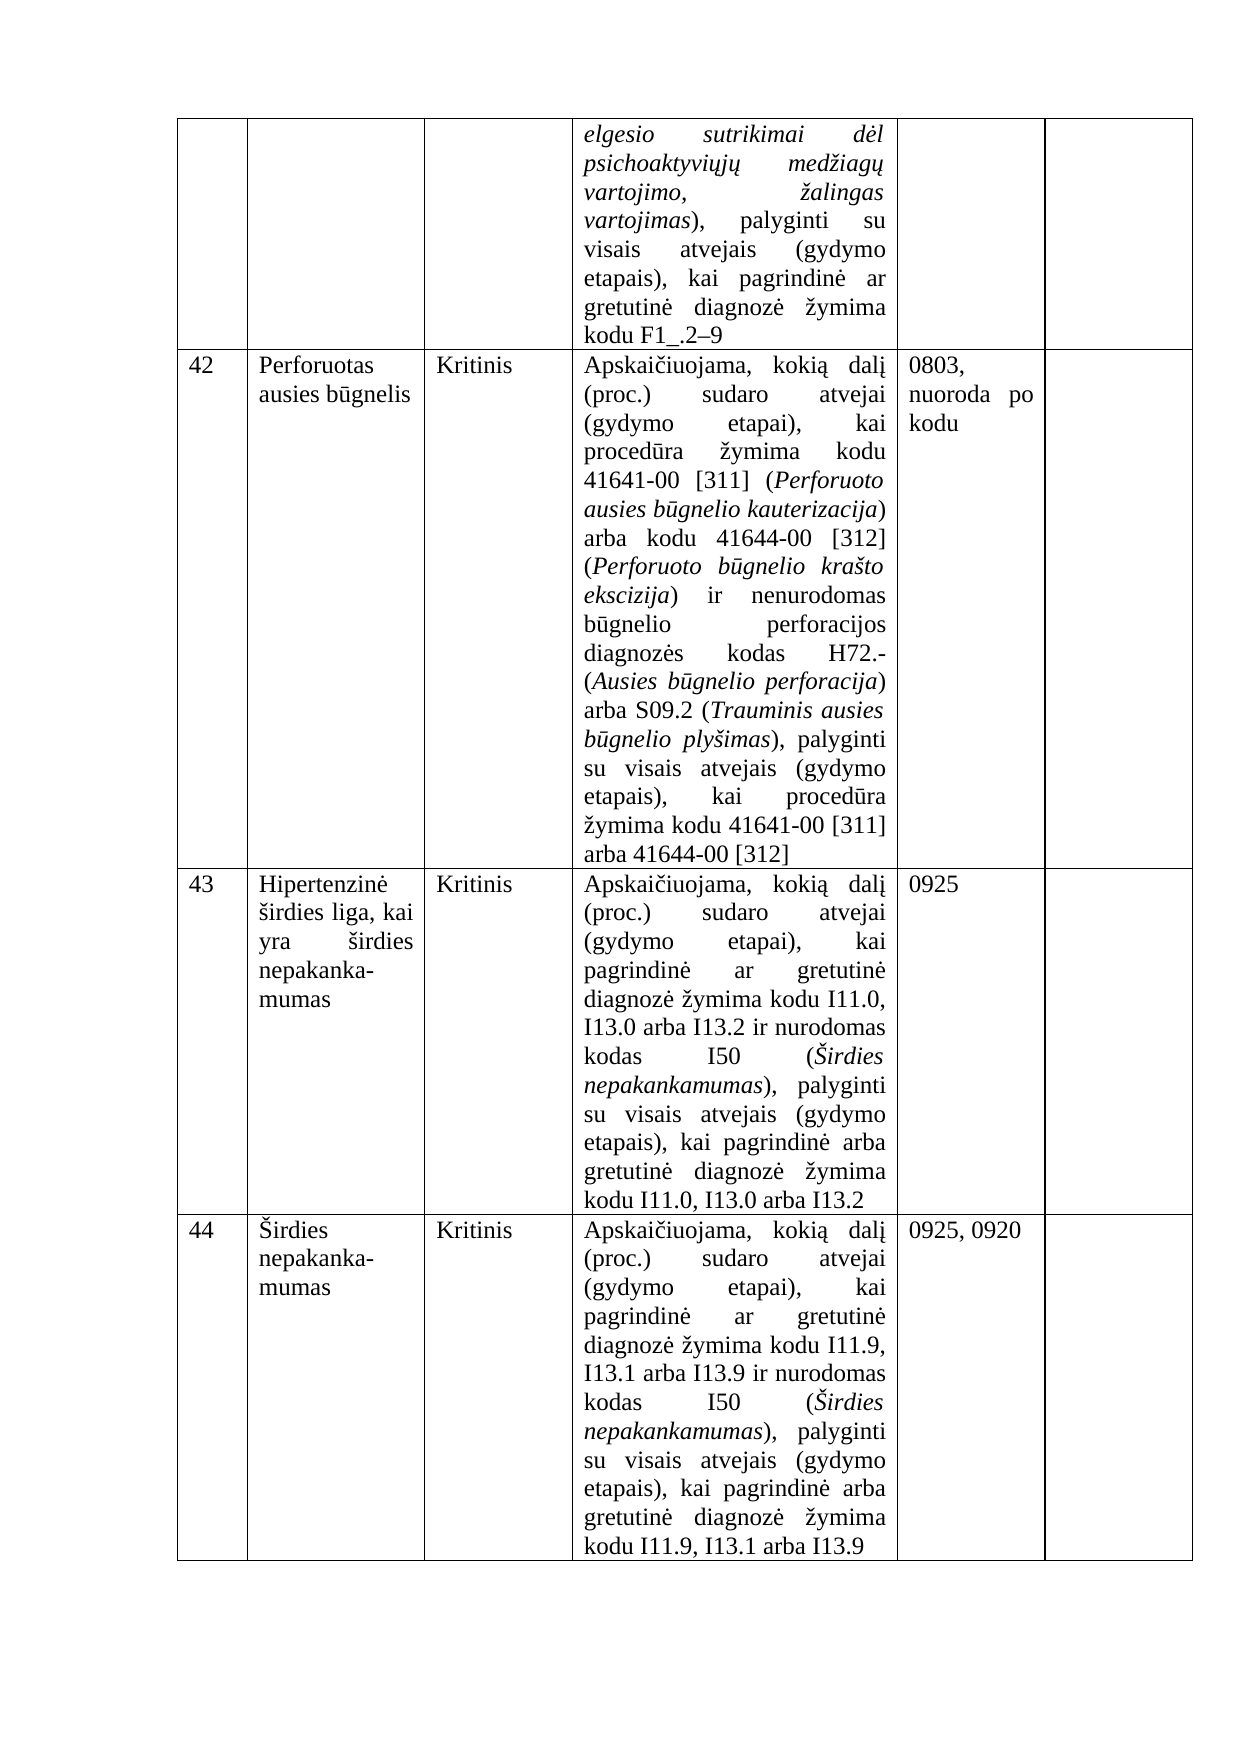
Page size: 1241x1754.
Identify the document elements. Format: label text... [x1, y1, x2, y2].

table_cell Perforuotas ausies būgnelis [248, 350, 424, 868]
table_cell Kritinis [425, 869, 572, 1214]
table_cell Apskaičiuojama, kokią dalį (proc.) sudaro atvejai (gydymo etapai), kai pagrindinė ar gretutinė diagnozė žymima kodu I11.9, I13.1 arba I13.9 ir nurodomas kodas I50 (Širdies nepakankamumas), palyginti su visais atvejais (gydymo etapais), kai pagrindinė arba gretutinė diagnozė žymima kodu I11.9, I13.1 arba I13.9 [573, 1215, 897, 1560]
table_cell [1046, 869, 1192, 1214]
table_cell Apskaičiuojama, kokią dalį (proc.) sudaro atvejai (gydymo etapai), kai pagrindinė ar gretutinė diagnozė žymima kodu I11.0, I13.0 arba I13.2 ir nurodomas kodas I50 (Širdies nepakankamumas), palyginti su visais atvejais (gydymo etapais), kai pagrindinė arba gretutinė diagnozė žymima kodu I11.0, I13.0 arba I13.2 [573, 869, 897, 1214]
table_cell [898, 119, 1044, 349]
table_cell Apskaičiuojama, kokią dalį (proc.) sudaro atvejai (gydymo etapai), kai procedūra žymima kodu 41641-00 [311] (Perforuoto ausies būgnelio kauterizacija) arba kodu 41644-00 [312] (Perforuoto būgnelio krašto ekscizija) ir nenurodomas būgnelio perforacijos diagnozės kodas H72.- (Ausies būgnelio perforacija) arba S09.2 (Trauminis ausies būgnelio plyšimas), palyginti su visais atvejais (gydymo etapais), kai procedūra žymima kodu 41641-00 [311] arba 41644-00 [312] [573, 350, 897, 868]
table_cell 0803, nuoroda po kodu [898, 350, 1044, 868]
table_cell Hipertenzinė širdies liga, kai yra širdies nepakanka-mumas [248, 869, 424, 1214]
table_cell 0925 [898, 869, 1044, 1214]
table_cell 43 [178, 869, 247, 1214]
table_cell [1046, 1215, 1192, 1560]
table_cell 0925, 0920 [898, 1215, 1044, 1560]
table_cell [178, 119, 247, 349]
table_cell [1046, 350, 1192, 868]
table_cell [425, 119, 572, 349]
table_cell elgesio sutrikimai dėl psichoaktyviųjų medžiagų vartojimo, žalingas vartojimas), palyginti su visais atvejais (gydymo etapais), kai pagrindinė ar gretutinė diagnozė žymima kodu F1_.2‒9 [573, 119, 897, 349]
table_cell [248, 119, 424, 349]
table_cell Širdies nepakanka-mumas [248, 1215, 424, 1560]
table_cell 44 [178, 1215, 247, 1560]
table_cell 42 [178, 350, 247, 868]
table_cell Kritinis [425, 1215, 572, 1560]
table_cell Kritinis [425, 350, 572, 868]
table_cell [1046, 119, 1192, 349]
